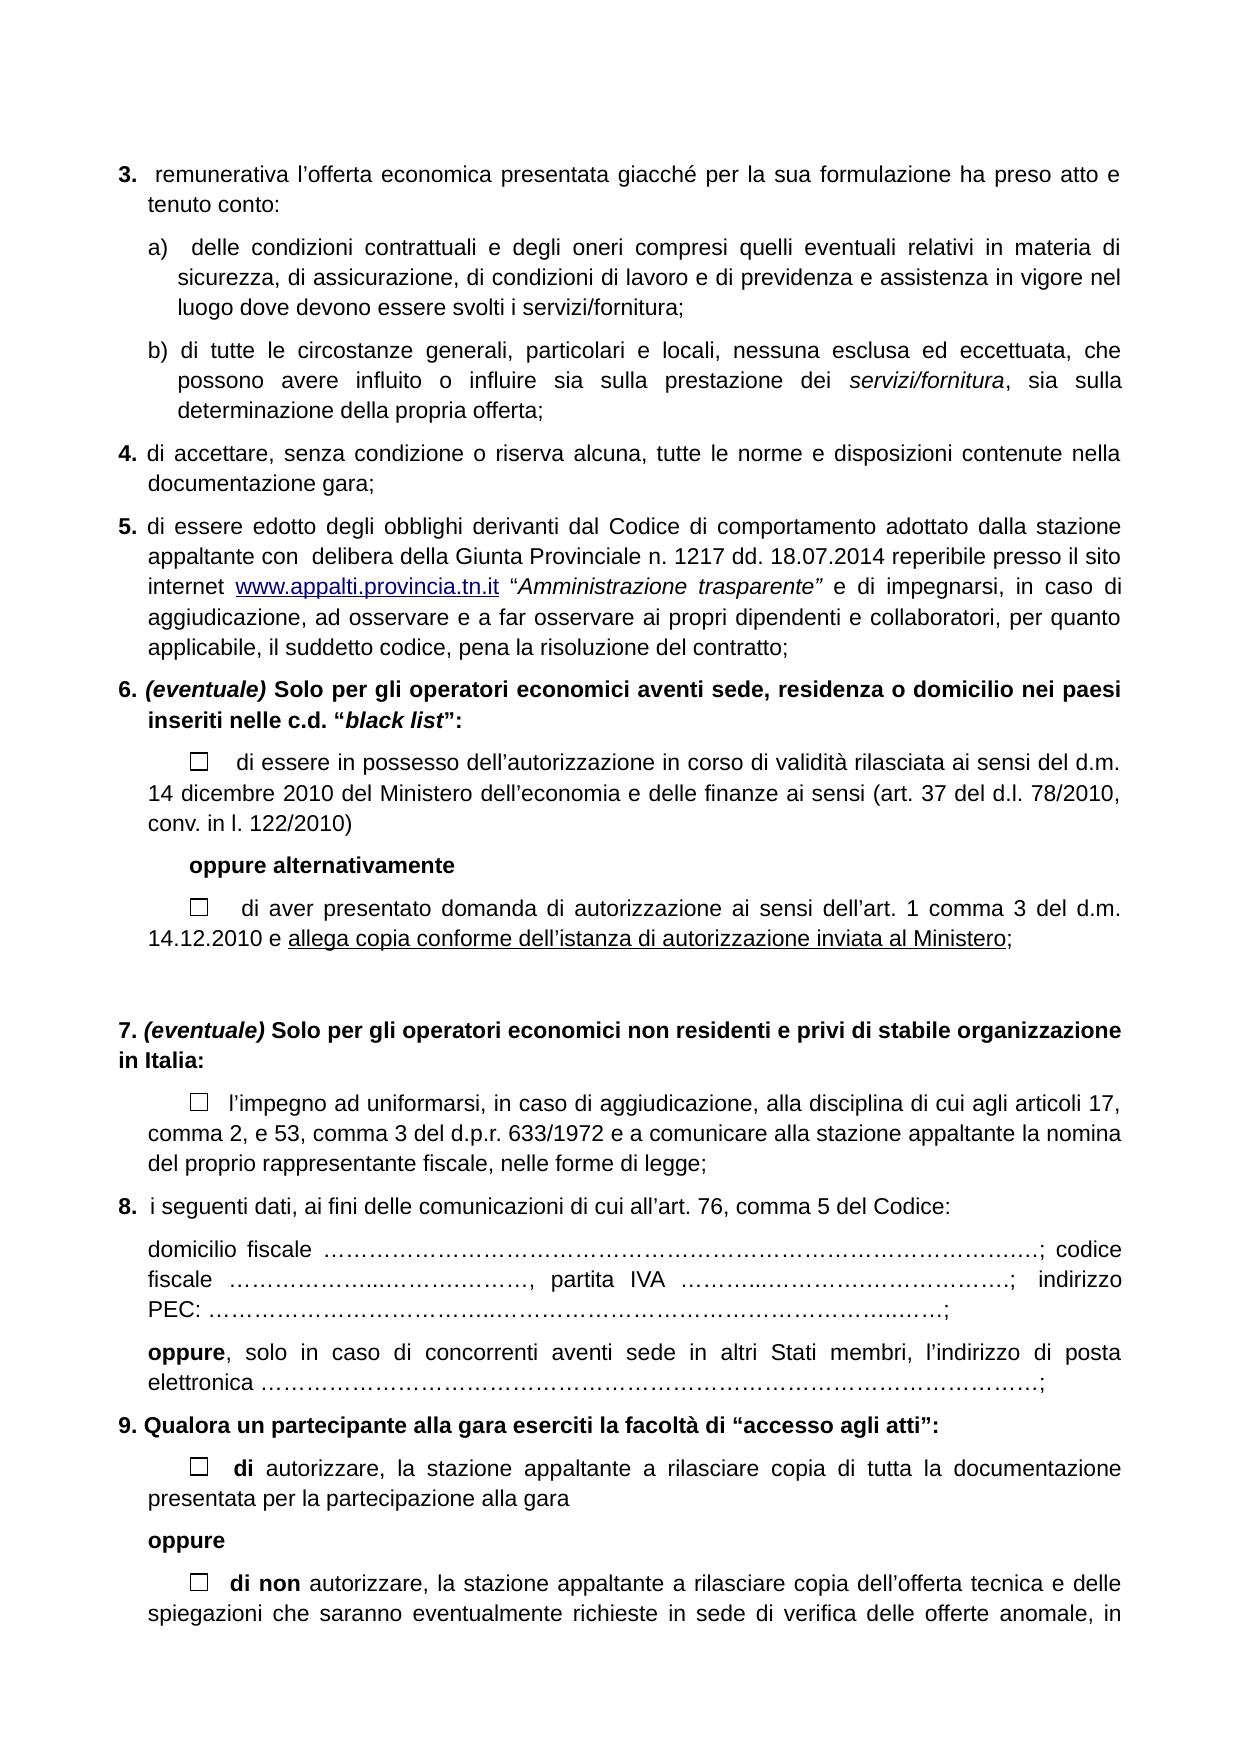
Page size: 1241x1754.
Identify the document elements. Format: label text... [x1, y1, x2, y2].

text 3. remunerativa l’offerta economica presentata giacché per la sua formulazione ha preso atto e tenuto conto: [118, 161, 1122, 217]
text 9. Qualora un partecipante alla gara eserciti la facoltà di “accesso agli atti”: [118, 1412, 1122, 1438]
text b) di tutte le circostanze generali, particolari e locali, nessuna esclusa ed eccettuata, che possono avere influito o influire sia sulla prestazione dei servizi/fornitura, sia sulla determinazione della propria offerta; [148, 337, 1122, 424]
text a) delle condizioni contrattuali e degli oneri compresi quelli eventuali relativi in materia di sicurezza, di assicurazione, di condizioni di lavoro e di previdenza e assistenza in vigore nel luogo dove devono essere svolti i servizi/fornitura; [148, 234, 1122, 321]
text di non autorizzare, la stazione appaltante a rilasciare copia dell’offerta tecnica e delle spiegazioni che saranno eventualmente richieste in sede di verifica delle offerte anomale, in [148, 1570, 1122, 1627]
text 4. di accettare, senza condizione o riserva alcuna, tutte le norme e disposizioni contenute nella documentazione gara; [118, 440, 1122, 497]
text oppure, solo in caso di concorrenti aventi sede in altri Stati membri, l’indirizzo di posta elettronica …………………………………………………………………………………………; [118, 1339, 1122, 1396]
text di aver presentato domanda di autorizzazione ai sensi dell’art. 1 comma 3 del d.m. 14.12.2010 e allega copia conforme dell’istanza di autorizzazione inviata al Ministero; [148, 895, 1122, 952]
text oppure [118, 1527, 1122, 1554]
text di essere in possesso dell’autorizzazione in corso di validità rilasciata ai sensi del d.m. 14 dicembre 2010 del Ministero dell’economia e delle finanze ai sensi (art. 37 del d.l. 78/2010, conv. in l. 122/2010) [148, 749, 1122, 836]
text di autorizzare, la stazione appaltante a rilasciare copia di tutta la documentazione presentata per la partecipazione alla gara [148, 1454, 1122, 1511]
text 8. i seguenti dati, ai fini delle comunicazioni di cui all’art. 76, comma 5 del Codice: [118, 1193, 1122, 1219]
text l’impegno ad uniformarsi, in caso di aggiudicazione, alla disciplina di cui agli articoli 17, comma 2, e 53, comma 3 del d.p.r. 633/1972 e a comunicare alla stazione appaltante la nomina del proprio rappresentante fiscale, nelle forme di legge; [148, 1090, 1122, 1177]
text 6. (eventuale) Solo per gli operatori economici aventi sede, residenza o domicilio nei paesi inseriti nelle c.d. “black list”: [118, 676, 1122, 733]
text 7. (eventuale) Solo per gli operatori economici non residenti e privi di stabile organizzazione in Italia: [118, 1017, 1122, 1074]
text 5. di essere edotto degli obblighi derivanti dal Codice di comportamento adottato dalla stazione appaltante con delibera della Giunta Provinciale n. 1217 dd. 18.07.2014 reperibile presso il sito internet www.appalti.provincia.tn.it “Amministrazione trasparente” e di impegnarsi, in caso di aggiudicazione, ad osservare e a far osservare ai propri dipendenti e collaboratori, per quanto applicabile, il suddetto codice, pena la risoluzione del contratto; [118, 513, 1122, 660]
text domicilio fiscale ……………………………………………………………………………….…; codice fiscale ………………...……….………, partita IVA ………...………….……………….; indirizzo PEC: ………………………………..……………………………………………..……; [118, 1236, 1122, 1323]
text oppure alternativamente [148, 852, 1122, 879]
